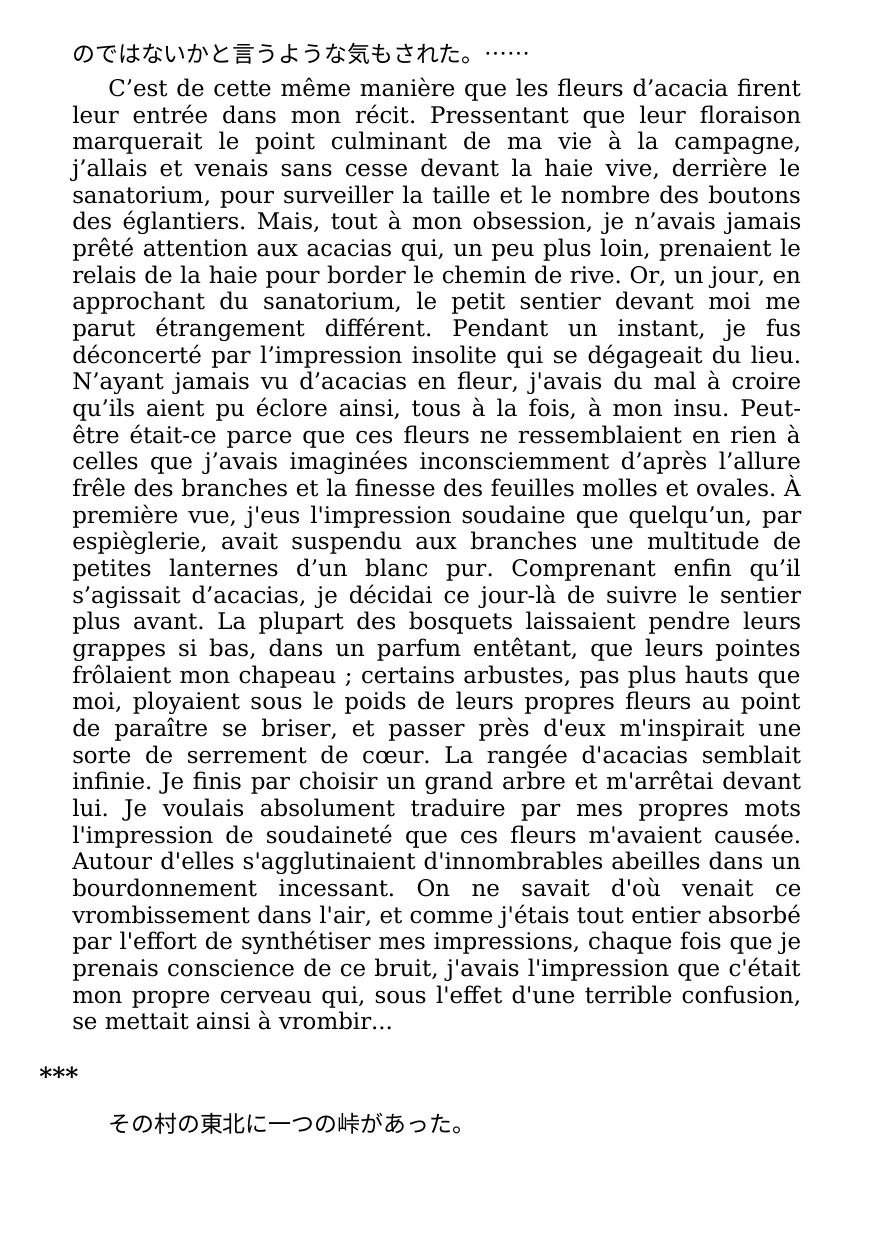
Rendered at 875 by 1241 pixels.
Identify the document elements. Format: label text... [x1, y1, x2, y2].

subtitle *** [36, 1059, 838, 1094]
text のではないかと言うような気もされた。…… [72, 36, 802, 69]
text C’est de cette même manière que les fleurs d’acacia firent leur entrée dans mon récit. Pressentant que leur floraison marquerait le point culminant de ma vie à la campagne, j’allais et venais sans cesse devant la haie vive, derrière le sanatorium, pour surveiller la taille et le nombre des boutons des églantiers. Mais, tout à mon obsession, je n’avais jamais prêté attention aux acacias qui, un peu plus loin, prenaient le relais de la haie pour border le chemin de rive. Or, un jour, en approchant du sanatorium, le petit sentier devant moi me parut étrangement différent. Pendant un instant, je fus déconcerté par l’impression insolite qui se dégageait du lieu. N’ayant jamais vu d’acacias en fleur, j'avais du mal à croire qu’ils aient pu éclore ainsi, tous à la fois, à mon insu. Peut-être était-ce parce que ces fleurs ne ressemblaient en rien à celles que j’avais imaginées inconsciemment d’après l’allure frêle des branches et la finesse des feuilles molles et ovales. À première vue, j'eus l'impression soudaine que quelqu’un, par espièglerie, avait suspendu aux branches une multitude de petites lanternes d’un blanc pur. Comprenant enfin qu’il s’agissait d’acacias, je décidai ce jour-là de suivre le sentier plus avant. La plupart des bosquets laissaient pendre leurs grappes si bas, dans un parfum entêtant, que leurs pointes frôlaient mon chapeau ; certains arbustes, pas plus hauts que moi, ployaient sous le poids de leurs propres fleurs au point de paraître se briser, et passer près d'eux m'inspirait une sorte de serrement de cœur. La rangée d'acacias semblait infinie. Je finis par choisir un grand arbre et m'arrêtai devant lui. Je voulais absolument traduire par mes propres mots l'impression de soudaineté que ces fleurs m'avaient causée. Autour d'elles s'agglutinaient d'innombrables abeilles dans un bourdonnement incessant. On ne savait d'où venait ce vrombissement dans l'air, et comme j'étais tout entier absorbé par l'effort de synthétiser mes impressions, chaque fois que je prenais conscience de ce bruit, j'avais l'impression que c'était mon propre cerveau qui, sous l'effet d'une terrible confusion, se mettait ainsi à vrombir... [72, 75, 802, 1035]
text その村の東北に一つの峠があった。 [72, 1106, 802, 1139]
